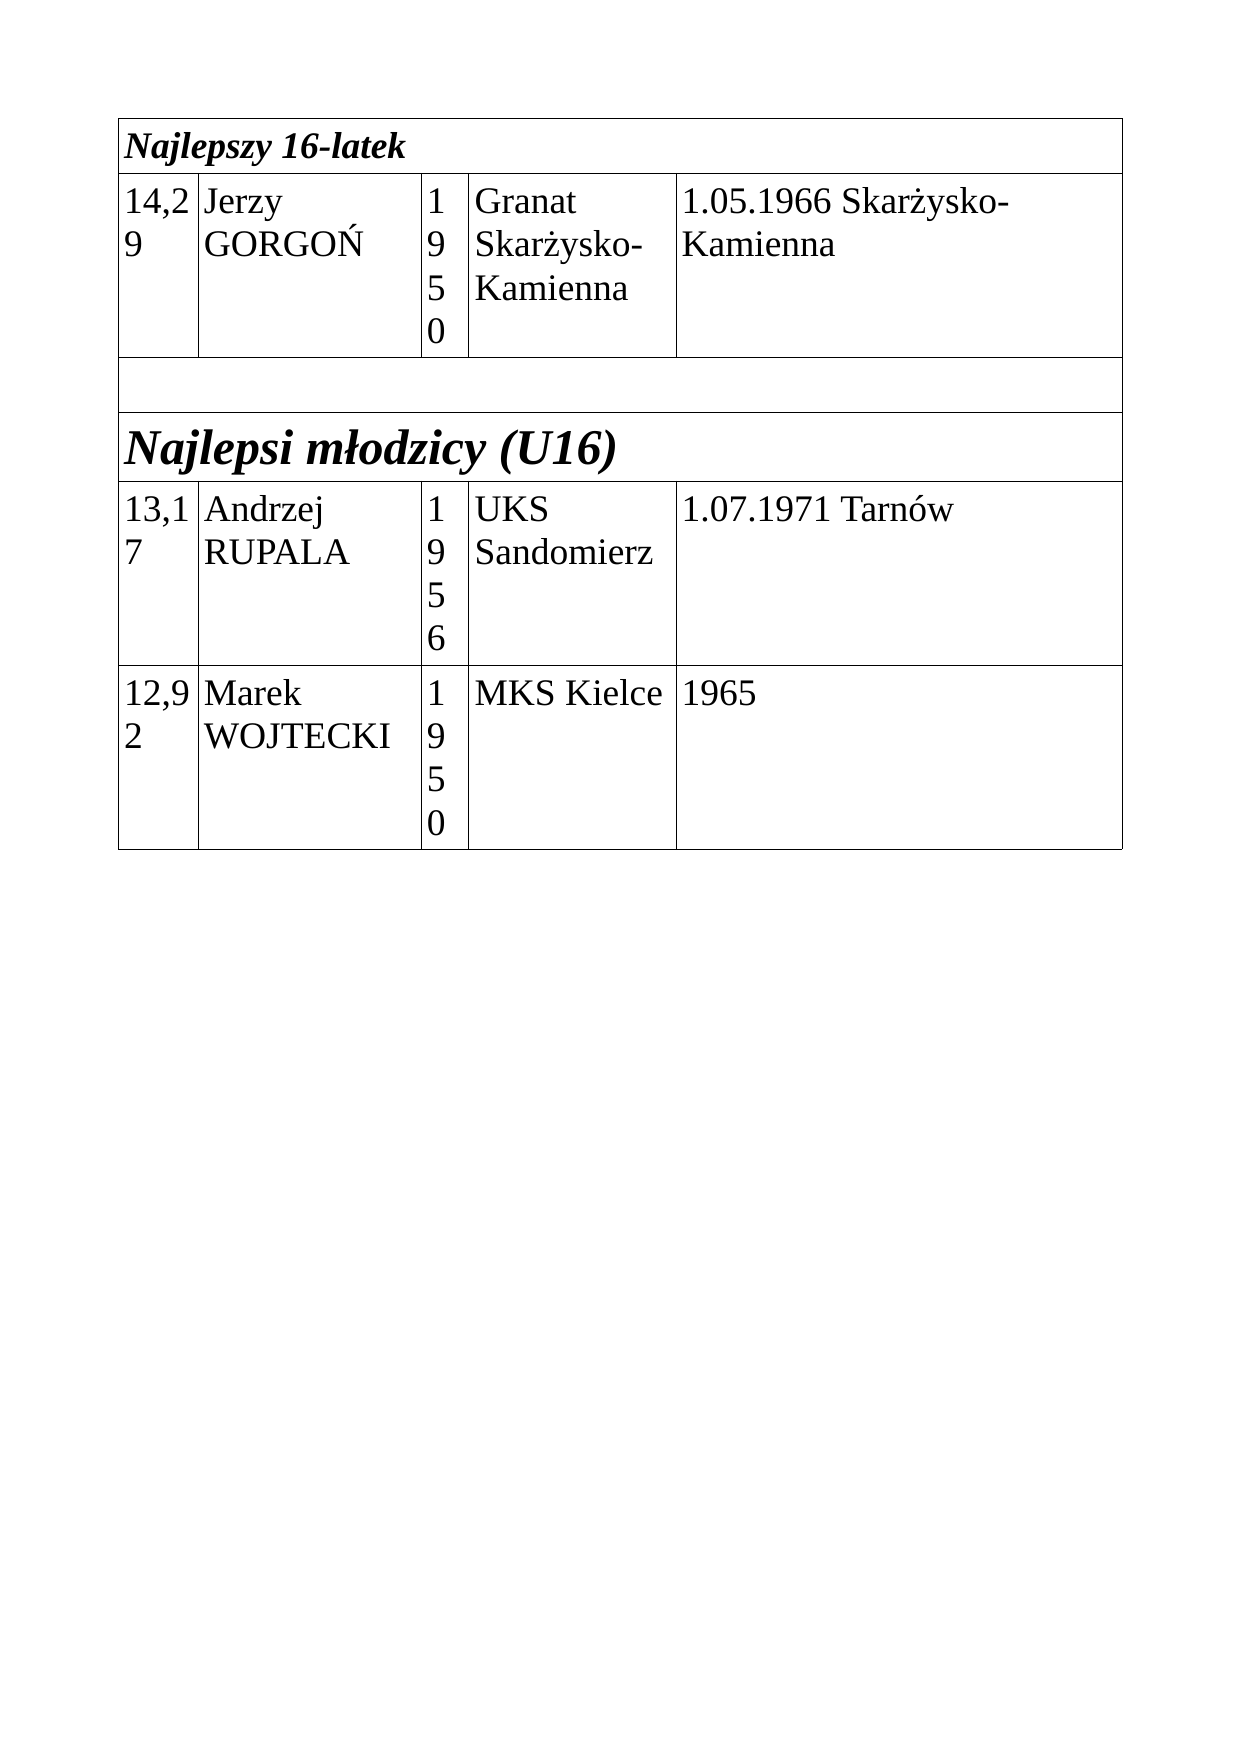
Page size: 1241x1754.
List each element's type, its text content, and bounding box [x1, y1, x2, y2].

table_cell 1956 [422, 482, 468, 665]
table_cell MKS Kielce [469, 666, 676, 849]
table_cell 1950 [422, 174, 468, 357]
table_cell Granat Skarżysko-Kamienna [469, 174, 676, 357]
table_cell Najlepsi młodzicy (U16) [119, 413, 1122, 481]
table_cell 13,17 [119, 482, 198, 665]
table_cell [119, 358, 1122, 412]
table_cell 14,29 [119, 174, 198, 357]
table_cell Najlepszy 16-latek [119, 119, 1122, 173]
table_cell 1.07.1971 Tarnów [677, 482, 1122, 665]
table_cell Andrzej RUPALA [199, 482, 421, 665]
table_cell Jerzy GORGOŃ [199, 174, 421, 357]
table_cell 1.05.1966 Skarżysko-Kamienna [677, 174, 1122, 357]
table_cell 1950 [422, 666, 468, 849]
table_cell 12,92 [119, 666, 198, 849]
table_cell Marek WOJTECKI [199, 666, 421, 849]
table_cell UKS Sandomierz [469, 482, 676, 665]
table_cell 1965 [677, 666, 1122, 849]
